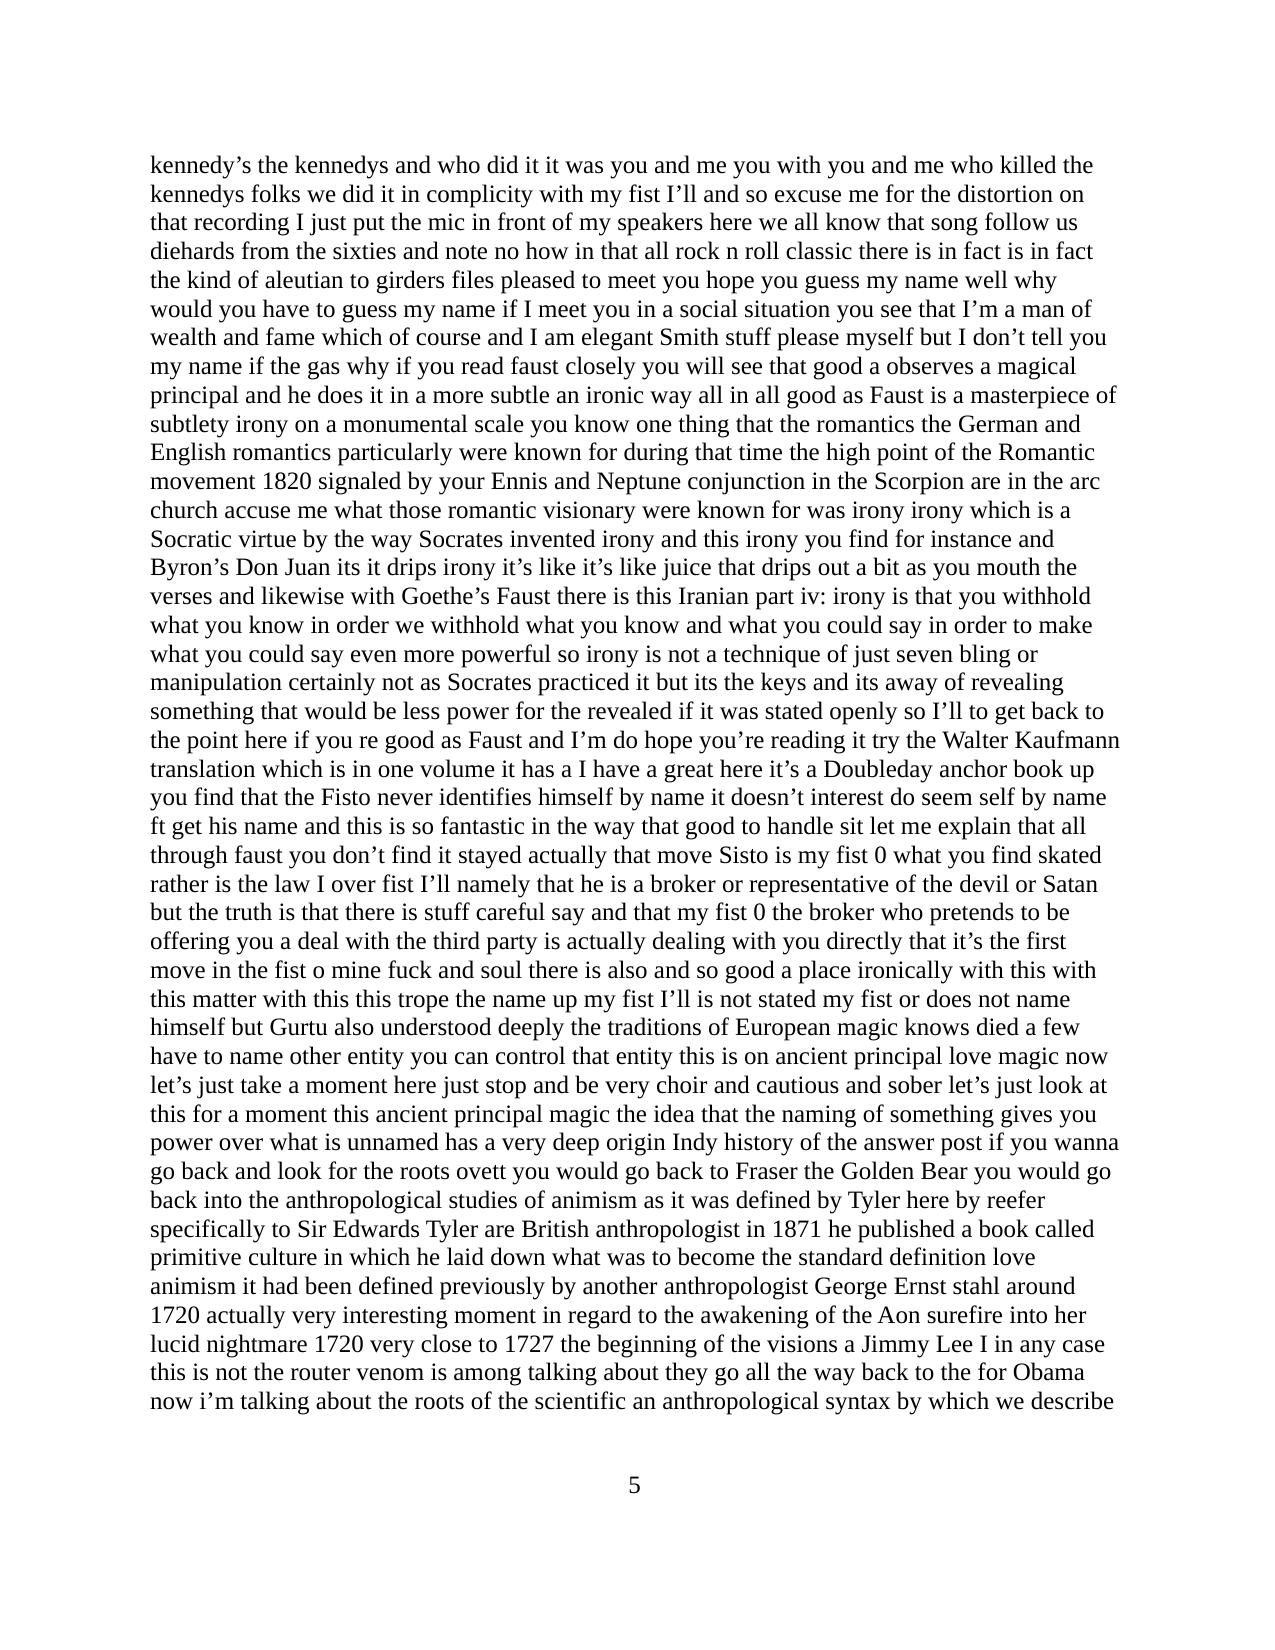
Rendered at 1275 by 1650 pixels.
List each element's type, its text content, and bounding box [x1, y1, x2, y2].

text kennedy’s the kennedys and who did it it was you and me you with you and me who killed the kennedys folks we did it in complicity with my fist I’ll and so excuse me for the distortion on that recording I just put the mic in front of my speakers here we all know that song follow us diehards from the sixties and note no how in that all rock n roll classic there is in fact is in fact the kind of aleutian to girders files pleased to meet you hope you guess my name well why would you have to guess my name if I meet you in a social situation you see that I’m a man of wealth and fame which of course and I am elegant Smith stuff please myself but I don’t tell you my name if the gas why if you read faust closely you will see that good a observes a magical principal and he does it in a more subtle an ironic way all in all good as Faust is a masterpiece of subtlety irony on a monumental scale you know one thing that the romantics the German and English romantics particularly were known for during that time the high point of the Romantic movement 1820 signaled by your Ennis and Neptune conjunction in the Scorpion are in the arc church accuse me what those romantic visionary were known for was irony irony which is a Socratic virtue by the way Socrates invented irony and this irony you find for instance and Byron’s Don Juan its it drips irony it’s like it’s like juice that drips out a bit as you mouth the verses and likewise with Goethe’s Faust there is this Iranian part iv: irony is that you withhold what you know in order we withhold what you know and what you could say in order to make what you could say even more powerful so irony is not a technique of just seven bling or manipulation certainly not as Socrates practiced it but its the keys and its away of revealing something that would be less power for the revealed if it was stated openly so I’ll to get back to the point here if you re good as Faust and I’m do hope you’re reading it try the Walter Kaufmann translation which is in one volume it has a I have a great here it’s a Doubleday anchor book up you find that the Fisto never identifies himself by name it doesn’t interest do seem self by name ft get his name and this is so fantastic in the way that good to handle sit let me explain that all through faust you don’t find it stayed actually that move Sisto is my fist 0 what you find skated rather is the law I over fist I’ll namely that he is a broker or representative of the devil or Satan but the truth is that there is stuff careful say and that my fist 0 the broker who pretends to be offering you a deal with the third party is actually dealing with you directly that it’s the first move in the fist o mine fuck and soul there is also and so good a place ironically with this with this matter with this this trope the name up my fist I’ll is not stated my fist or does not name himself but Gurtu also understood deeply the traditions of European magic knows died a few have to name other entity you can control that entity this is on ancient principal love magic now let’s just take a moment here just stop and be very choir and cautious and sober let’s just look at this for a moment this ancient principal magic the idea that the naming of something gives you power over what is unnamed has a very deep origin Indy history of the answer post if you wanna go back and look for the roots ovett you would go back to Fraser the Golden Bear you would go back into the anthropological studies of animism as it was defined by Tyler here by reefer specifically to Sir Edwards Tyler are British anthropologist in 1871 he published a book called primitive culture in which he laid down what was to become the standard definition love animism it had been defined previously by another anthropologist George Ernst stahl around 1720 actually very interesting moment in regard to the awakening of the Aon surefire into her lucid nightmare 1720 very close to 1727 the beginning of the visions a Jimmy Lee I in any case this is not the router venom is among talking about they go all the way back to the for Obama now i’m talking about the roots of the scientific an anthropological syntax by which we describe [150, 150, 1125, 1415]
